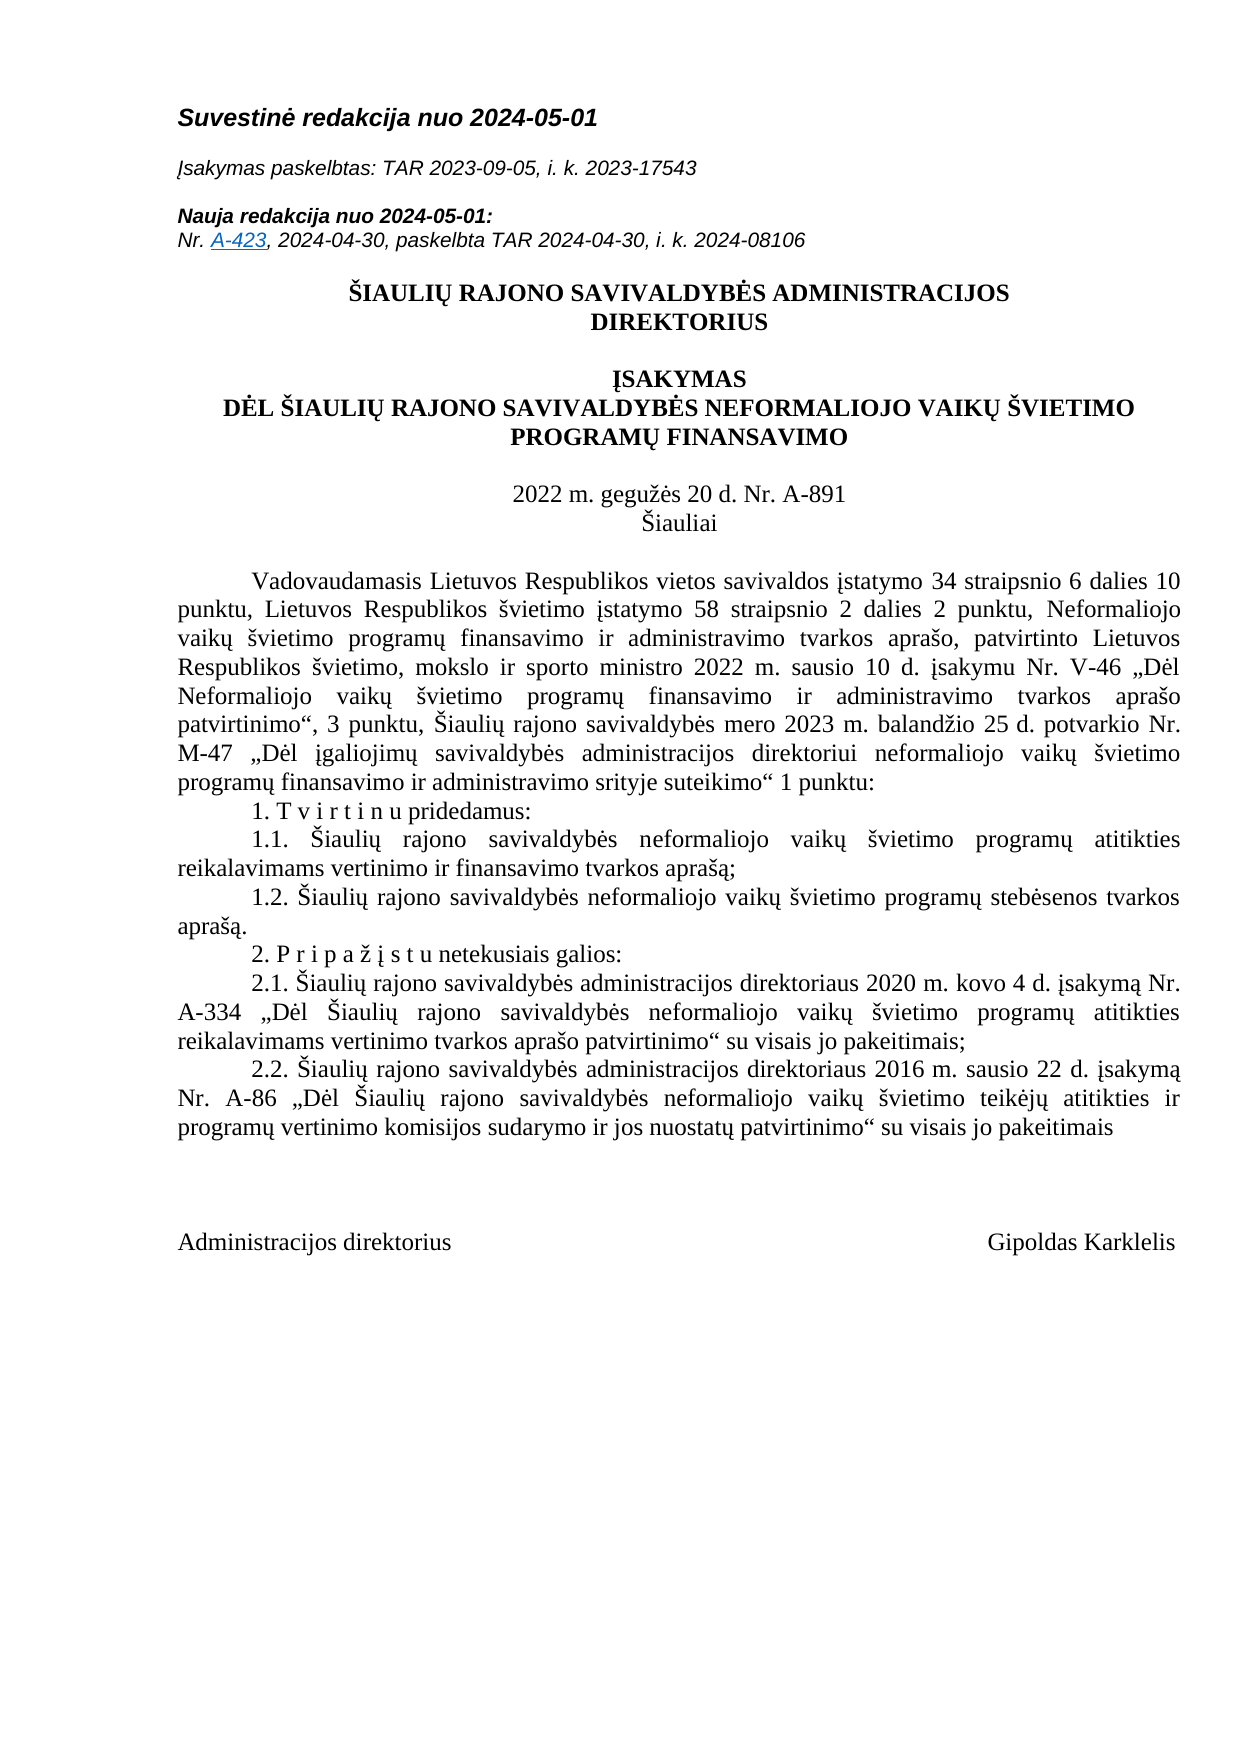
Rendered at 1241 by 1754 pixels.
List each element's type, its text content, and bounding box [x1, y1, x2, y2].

text 2.2. Šiaulių rajono savivaldybės administracijos direktoriaus 2016 m. sausio 22 d. įsakymą Nr. A-86 „Dėl Šiaulių rajono savivaldybės neformaliojo vaikų švietimo teikėjų atitikties ir programų vertinimo komisijos sudarymo ir jos nuostatų patvirtinimo“ su visais jo pakeitimais [177, 1054, 1181, 1141]
text ŠIAULIŲ RAJONO SAVIVALDYBĖS ADMINISTRACIJOS [177, 278, 1181, 307]
text Įsakymas paskelbtas: TAR 2023-09-05, i. k. 2023-17543 [177, 156, 1181, 180]
text 2.1. Šiaulių rajono savivaldybės administracijos direktoriaus 2020 m. kovo 4 d. įsakymą Nr. A-334 „Dėl Šiaulių rajono savivaldybės neformaliojo vaikų švietimo programų atitikties reikalavimams vertinimo tvarkos aprašo patvirtinimo“ su visais jo pakeitimais; [177, 968, 1181, 1054]
text Nauja redakcija nuo 2024-05-01: [177, 204, 1181, 228]
text Suvestinė redakcija nuo 2024-05-01 [177, 103, 1181, 132]
text 1.1. Šiaulių rajono savivaldybės neformaliojo vaikų švietimo programų atitikties reikalavimams vertinimo ir finansavimo tvarkos aprašą; [177, 824, 1181, 882]
text 1. T v i r t i n u pridedamus: [177, 796, 1181, 824]
text 2022 m. gegužės 20 d. Nr. A-891 [177, 479, 1181, 508]
text Vadovaudamasis Lietuvos Respublikos vietos savivaldos įstatymo 34 straipsnio 6 dalies 10 punktu, Lietuvos Respublikos švietimo įstatymo 58 straipsnio 2 dalies 2 punktu, Neformaliojo vaikų švietimo programų finansavimo ir administravimo tvarkos aprašo, patvirtinto Lietuvos Respublikos švietimo, mokslo ir sporto ministro 2022 m. sausio 10 d. įsakymu Nr. V-46 „Dėl Neformaliojo vaikų švietimo programų finansavimo ir administravimo tvarkos aprašo patvirtinimo“, 3 punktu, Šiaulių rajono savivaldybės mero 2023 m. balandžio 25 d. potvarkio Nr. M-47 „Dėl įgaliojimų savivaldybės administracijos direktoriui neformaliojo vaikų švietimo programų finansavimo ir administravimo srityje suteikimo“ 1 punktu: [177, 566, 1181, 796]
text DIREKTORIUS [177, 307, 1181, 336]
text ĮSAKYMAS [177, 364, 1181, 393]
text DĖL ŠIAULIŲ RAJONO SAVIVALDYBĖS NEFORMALIOJO VAIKŲ ŠVIETIMO PROGRAMŲ FINANSAVIMO [177, 393, 1181, 451]
text 2. P r i p a ž į s t u netekusiais galios: [177, 939, 1181, 968]
text 1.2. Šiaulių rajono savivaldybės neformaliojo vaikų švietimo programų stebėsenos tvarkos aprašą. [177, 882, 1181, 939]
text Šiauliai [177, 508, 1181, 537]
text Nr. A-423, 2024-04-30, paskelbta TAR 2024-04-30, i. k. 2024-08106 [177, 228, 1181, 252]
text Administracijos direktorius Gipoldas Karklelis [177, 1227, 1181, 1256]
